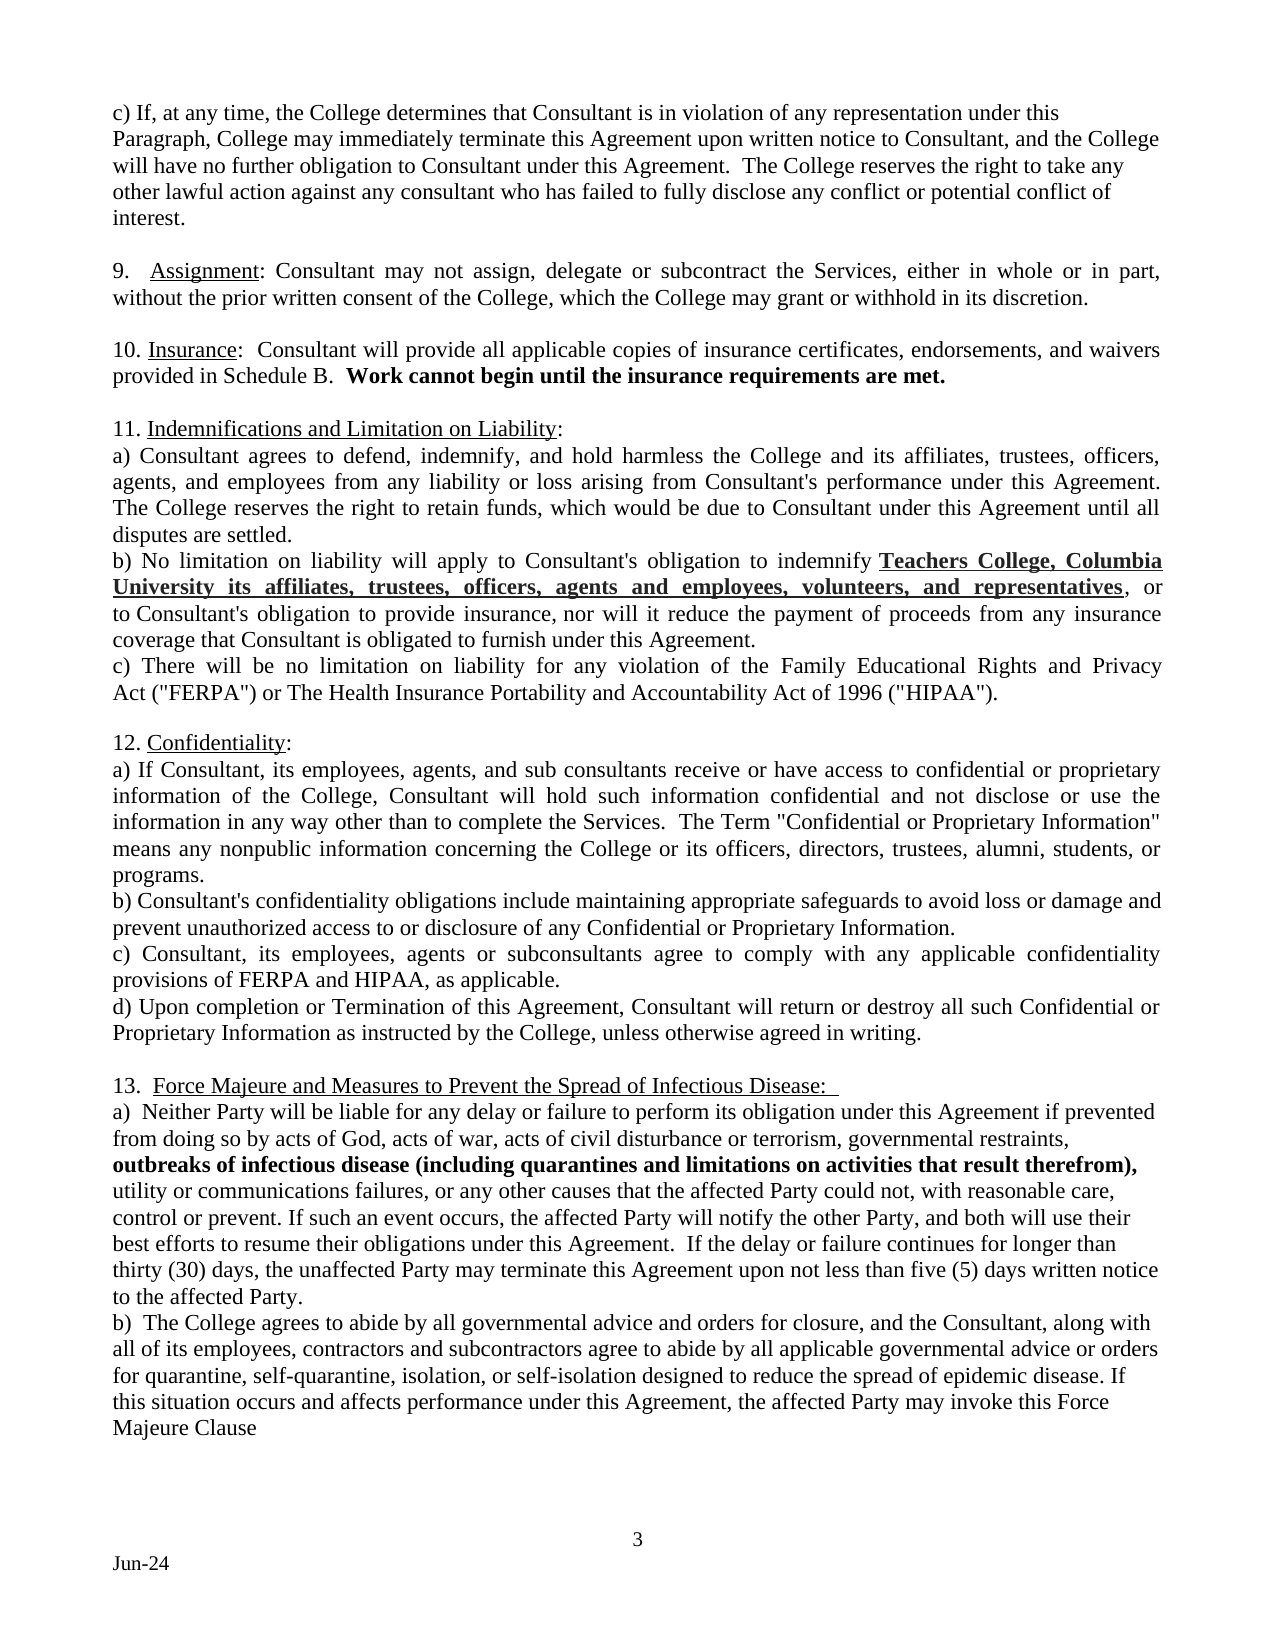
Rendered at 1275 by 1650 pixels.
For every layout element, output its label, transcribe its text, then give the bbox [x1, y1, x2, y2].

text c) There will be no limitation on liability for any violation of the Family Educational Rights and Privacy Act ("FERPA") or The Health Insurance Portability and Accountability Act of 1996 ("HIPAA"). [112, 652, 1162, 705]
text c) Consultant, its employees, agents or subconsultants agree to comply with any applicable confidentiality provisions of FERPA and HIPAA, as applicable. [112, 940, 1162, 993]
text a) If Consultant, its employees, agents, and sub consultants receive or have access to confidential or proprietary information of the College, Consultant will hold such information confidential and not disclose or use the information in any way other than to complete the Services. The Term "Confidential or Proprietary Information" means any nonpublic information concerning the College or its officers, directors, trustees, alumni, students, or programs. [112, 756, 1162, 887]
text b) No limitation on liability will apply to Consultant's obligation to indemnify Teachers College, Columbia University its affiliates, trustees, officers, agents and employees, volunteers, and representatives, or to Consultant's obligation to provide insurance, nor will it reduce the payment of proceeds from any insurance coverage that Consultant is obligated to furnish under this Agreement. [112, 547, 1162, 652]
text 9. Assignment: Consultant may not assign, delegate or subcontract the Services, either in whole or in part, without the prior written consent of the College, which the College may grant or withhold in its discretion. [112, 257, 1162, 310]
text 10. Insurance: Consultant will provide all applicable copies of insurance certificates, endorsements, and waivers provided in Schedule B. Work cannot begin until the insurance requirements are met. [112, 336, 1162, 389]
text 13. Force Majeure and Measures to Prevent the Spread of Infectious Disease: [112, 1072, 1162, 1098]
text a) Neither Party will be liable for any delay or failure to perform its obligation under this Agreement if prevented from doing so by acts of God, acts of war, acts of civil disturbance or terrorism, governmental restraints, outbreaks of infectious disease (including quarantines and limitations on activities that result therefrom), utility or communications failures, or any other causes that the affected Party could not, with reasonable care, control or prevent. If such an event occurs, the affected Party will notify the other Party, and both will use their best efforts to resume their obligations under this Agreement. If the delay or failure continues for longer than thirty (30) days, the unaffected Party may terminate this Agreement upon not less than five (5) days written notice to the affected Party. [112, 1098, 1162, 1309]
text a) Consultant agrees to defend, indemnify, and hold harmless the College and its affiliates, trustees, officers, agents, and employees from any liability or loss arising from Consultant's performance under this Agreement. The College reserves the right to retain funds, which would be due to Consultant under this Agreement until all disputes are settled. [112, 442, 1162, 547]
text 11. Indemnifications and Limitation on Liability: [112, 415, 1162, 442]
text b) The College agrees to abide by all governmental advice and orders for closure, and the Consultant, along with all of its employees, contractors and subcontractors agree to abide by all applicable governmental advice or orders for quarantine, self-quarantine, isolation, or self-isolation designed to reduce the spread of epidemic disease. If this situation occurs and affects performance under this Agreement, the affected Party may invoke this Force Majeure Clause [112, 1309, 1162, 1441]
text b) Consultant's confidentiality obligations include maintaining appropriate safeguards to avoid loss or damage and prevent unauthorized access to or disclosure of any Confidential or Proprietary Information. [112, 887, 1162, 940]
text d) Upon completion or Termination of this Agreement, Consultant will return or destroy all such Confidential or Proprietary Information as instructed by the College, unless otherwise agreed in writing. [112, 993, 1162, 1046]
text c) If, at any time, the College determines that Consultant is in violation of any representation under this Paragraph, College may immediately terminate this Agreement upon written notice to Consultant, and the College will have no further obligation to Consultant under this Agreement. The College reserves the right to take any other lawful action against any consultant who has failed to fully disclose any conflict or potential conflict of interest. [112, 99, 1162, 231]
text 12. Confidentiality: [112, 729, 1162, 756]
